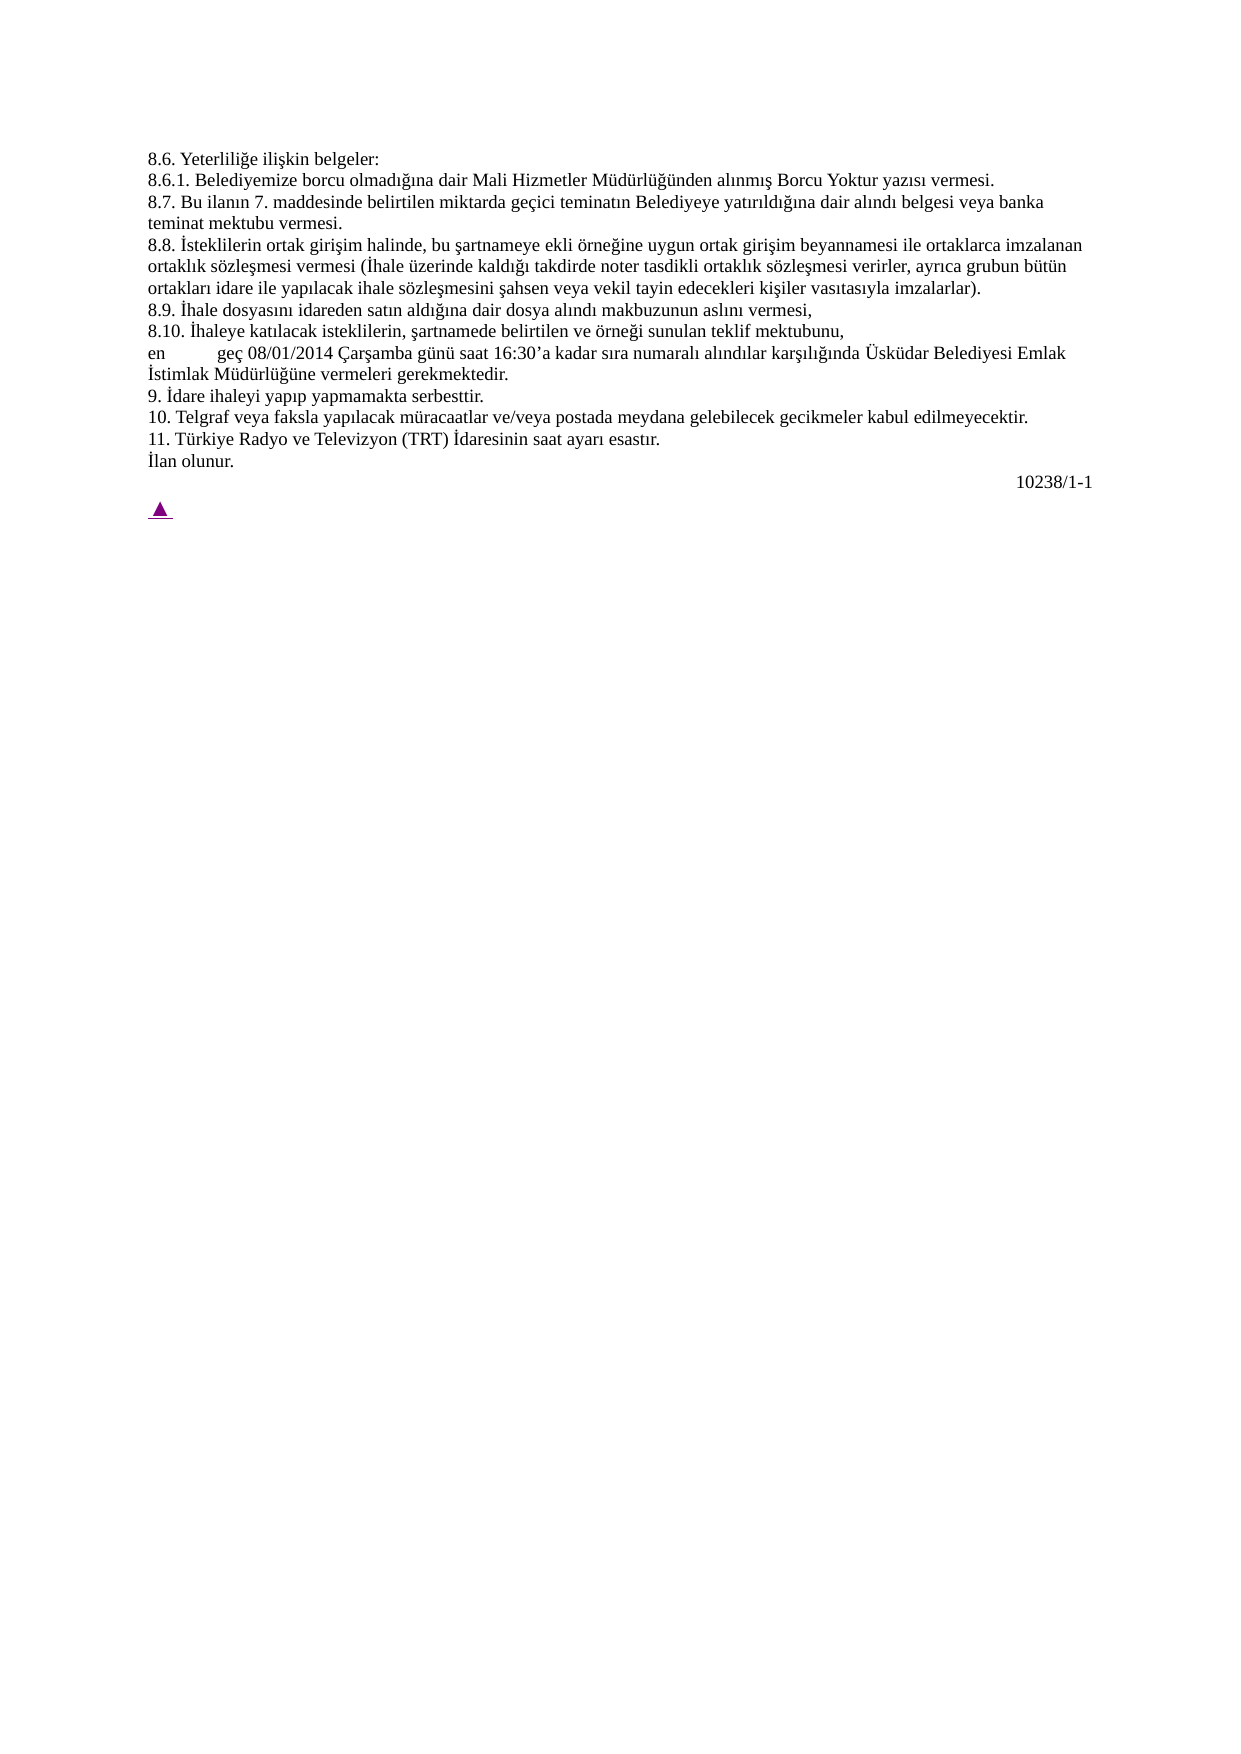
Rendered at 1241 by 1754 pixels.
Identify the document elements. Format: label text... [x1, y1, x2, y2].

text 8.6. Yeterliliğe ilişkin belgeler: [148, 148, 1093, 169]
text 8.6.1. Belediyemize borcu olmadığına dair Mali Hizmetler Müdürlüğünden alınmış Borcu Yoktur yazısı vermesi. [148, 169, 1093, 191]
text 10238/1-1 [148, 471, 1093, 493]
text 9. İdare ihaleyi yapıp yapmamakta serbesttir. [148, 385, 1093, 406]
text 8.7. Bu ilanın 7. maddesinde belirtilen miktarda geçici teminatın Belediyeye yatırıldığına dair alındı belgesi veya banka teminat mektubu vermesi. [148, 191, 1093, 234]
text 10. Telgraf veya faksla yapılacak müracaatlar ve/veya postada meydana gelebilecek gecikmeler kabul edilmeyecektir. [148, 406, 1093, 428]
text 11. Türkiye Radyo ve Televizyon (TRT) İdaresinin saat ayarı esastır. [148, 428, 1093, 449]
text 8.8. İsteklilerin ortak girişim halinde, bu şartnameye ekli örneğine uygun ortak girişim beyannamesi ile ortaklarca imzalanan ortaklık sözleşmesi vermesi (İhale üzerinde kaldığı takdirde noter tasdikli ortaklık sözleşmesi verirler, ayrıca grubun bütün ortakları idare ile yapılacak ihale sözleşmesini şahsen veya vekil tayin edecekleri kişiler vasıtasıyla imzalarlar). [148, 234, 1093, 298]
text 8.10. İhaleye katılacak isteklilerin, şartnamede belirtilen ve örneği sunulan teklif mektubunu, en geç 08/01/2014 Çarşamba günü saat 16:30’a kadar sıra numaralı alındılar karşılığında Üsküdar Belediyesi Emlak İstimlak Müdürlüğüne vermeleri gerekmektedir. [148, 320, 1093, 385]
text İlan olunur. [148, 449, 1093, 471]
text 8.9. İhale dosyasını idareden satın aldığına dair dosya alındı makbuzunun aslını vermesi, [148, 298, 1093, 320]
text ▲ [148, 493, 1093, 521]
